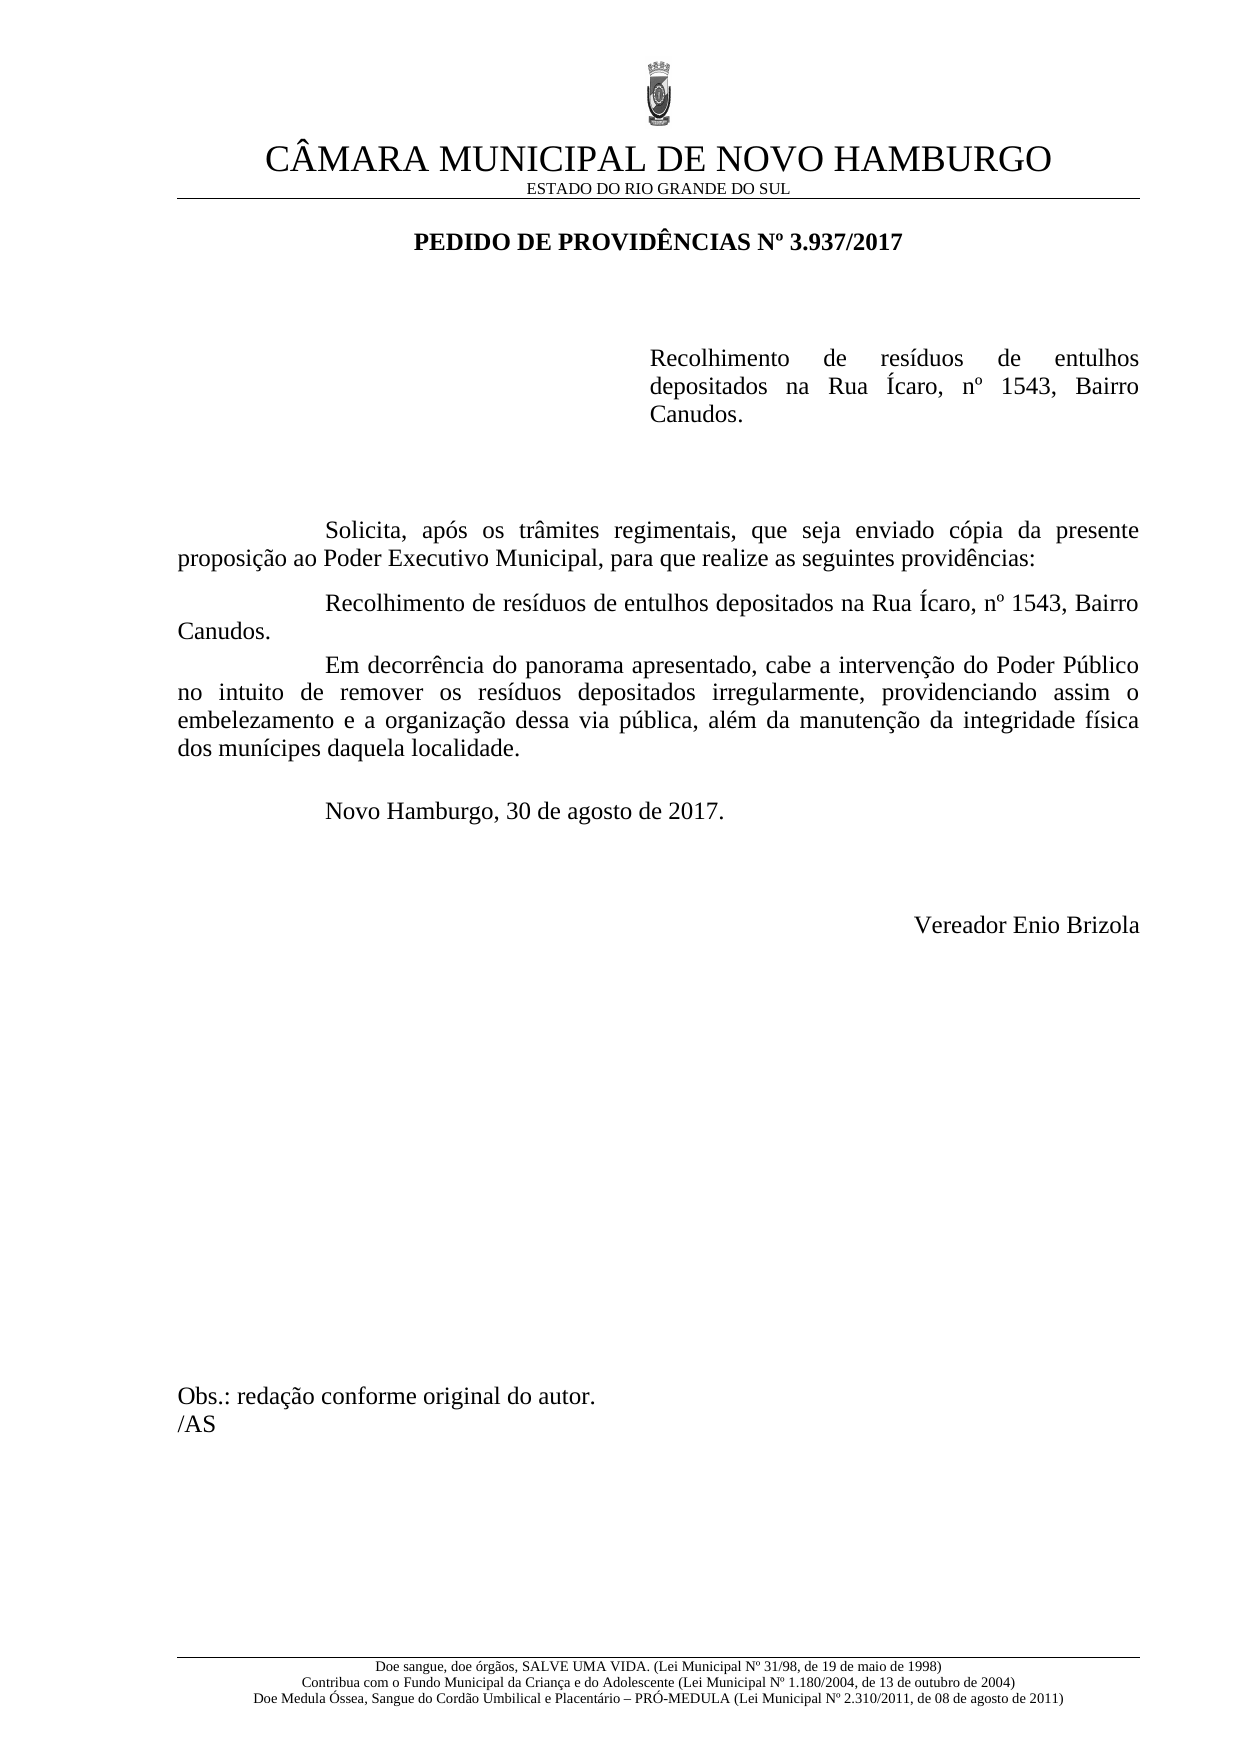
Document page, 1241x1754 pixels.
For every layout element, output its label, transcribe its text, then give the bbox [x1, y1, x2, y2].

text Vereador Enio Brizola [177, 911, 1140, 939]
text /AS [177, 1410, 1140, 1438]
text Obs.: redação conforme original do autor. [177, 1382, 1140, 1410]
text Novo Hamburgo, 30 de agosto de 2017. [177, 797, 1140, 825]
text Recolhimento de resíduos de entulhos depositados na Rua Ícaro, nº 1543, Bairro Canudos. [177, 589, 1140, 645]
text Recolhimento de resíduos de entulhos depositados na Rua Ícaro, nº 1543, Bairro Canudos. [649, 344, 1140, 428]
text Em decorrência do panorama apresentado, cabe a intervenção do Poder Público no intuito de remover os resíduos depositados irregularmente, providenciando assim o embelezamento e a organização dessa via pública, além da manutenção da integridade física dos munícipes daquela localidade. [177, 651, 1140, 762]
text PEDIDO DE PROVIDÊNCIAS Nº 3.937/2017 [177, 228, 1140, 256]
text Solicita, após os trâmites regimentais, que seja enviado cópia da presente proposição ao Poder Executivo Municipal, para que realize as seguintes providências: [177, 516, 1140, 572]
